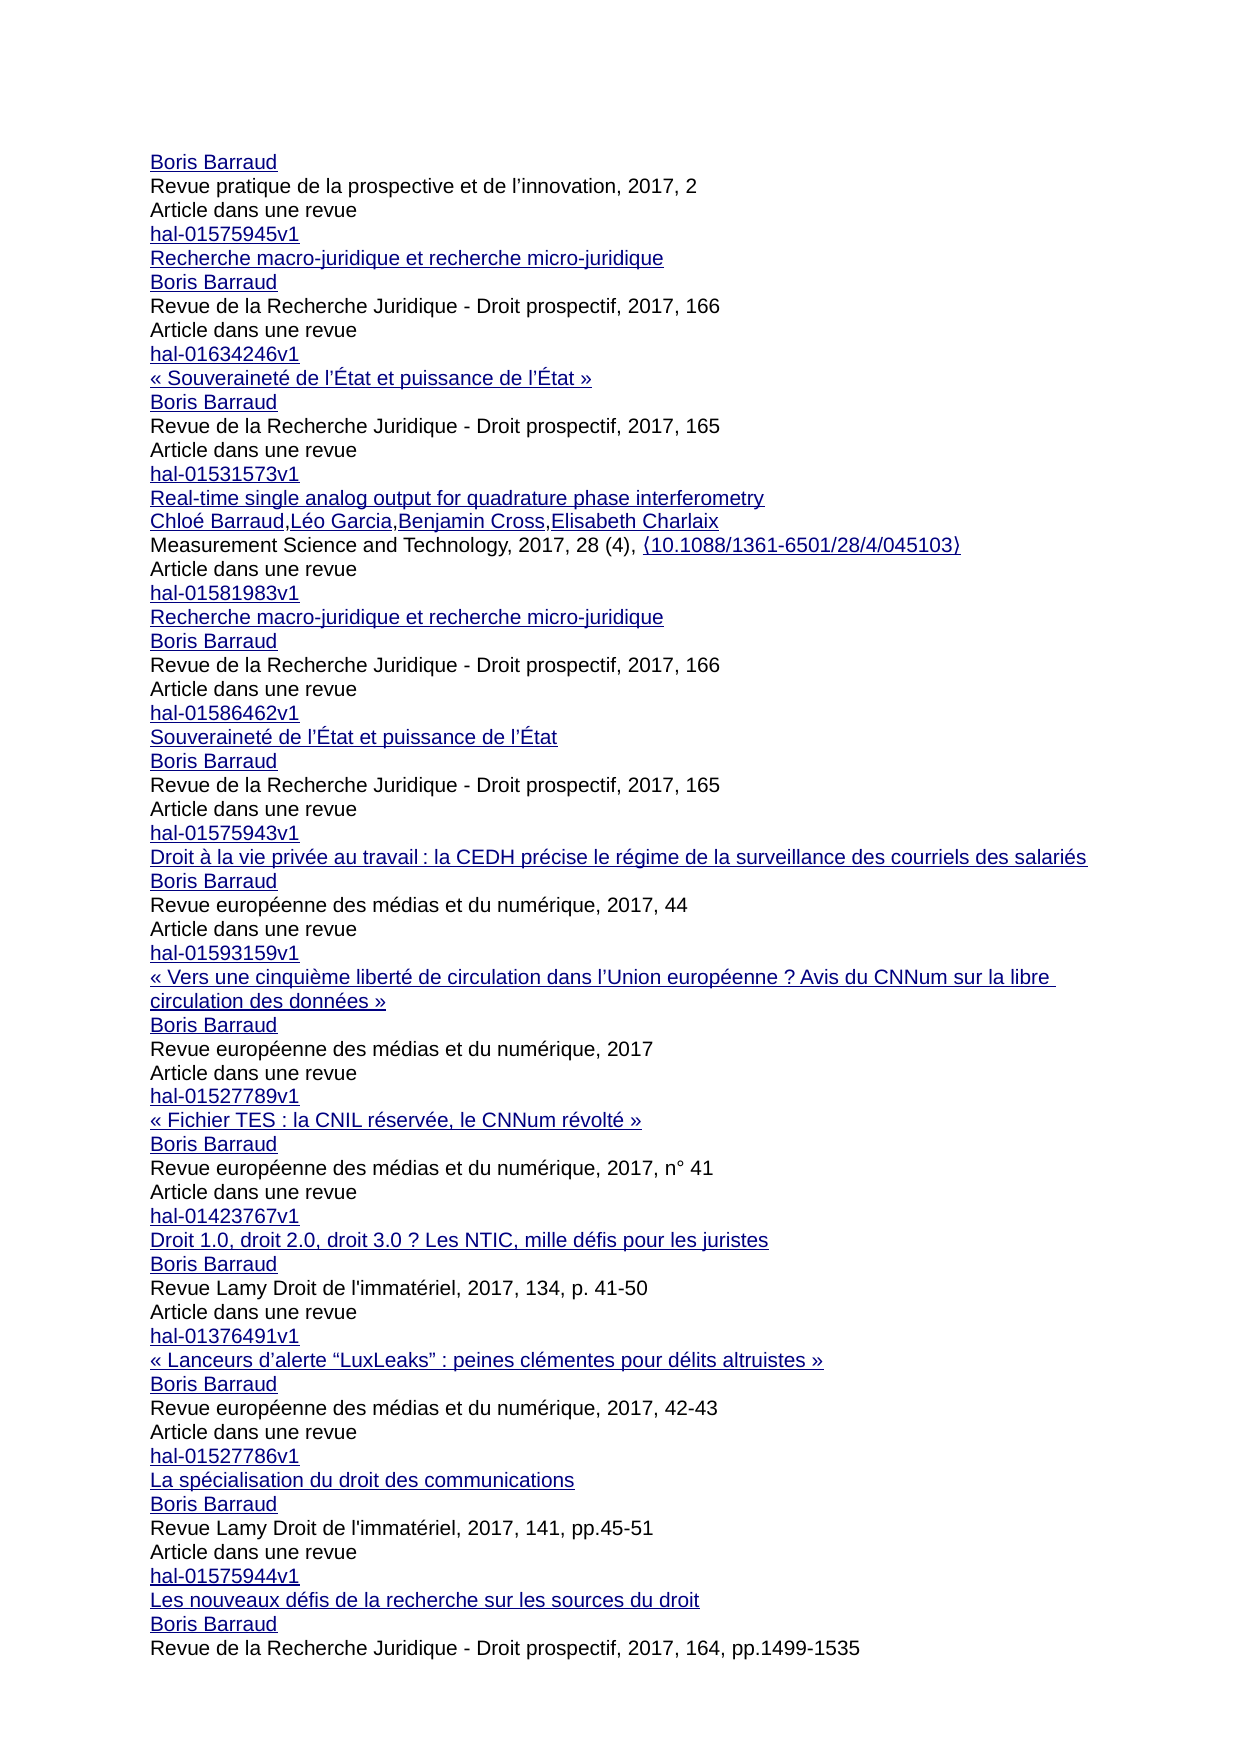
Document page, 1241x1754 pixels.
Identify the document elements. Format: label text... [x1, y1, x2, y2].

table_cell Recherche macro-juridique et recherche micro-juridique Boris Barraud Revue de la Recherche Juridique - Droit prospectif, 2017, 166 Article dans une revue hal-01586462v1 [150, 605, 1090, 725]
table_cell « Lanceurs d’alerte “LuxLeaks” : peines clémentes pour délits altruistes » Boris Barraud Revue européenne des médias et du numérique, 2017, 42-43 Article dans une revue hal-01527786v1 [150, 1348, 1090, 1468]
table_cell Recherche macro-juridique et recherche micro-juridique Boris Barraud Revue de la Recherche Juridique - Droit prospectif, 2017, 166 Article dans une revue hal-01634246v1 [150, 246, 1090, 366]
table_cell Real-time single analog output for quadrature phase interferometry Chloé Barraud,Léo Garcia,Benjamin Cross,Elisabeth Charlaix Measurement Science and Technology, 2017, 28 (4), ⟨10.1088/1361-6501/28/4/045103⟩ Article dans une revue hal-01581983v1 [150, 485, 1090, 605]
table_cell Boris Barraud Revue pratique de la prospective et de l’innovation, 2017, 2 Article dans une revue hal-01575945v1 [150, 150, 1090, 246]
table_cell « Fichier TES : la CNIL réservée, le CNNum révolté » Boris Barraud Revue européenne des médias et du numérique, 2017, n° 41 Article dans une revue hal-01423767v1 [150, 1108, 1090, 1228]
table_cell Droit à la vie privée au travail : la CEDH précise le régime de la surveillance des courriels des salariés Boris Barraud Revue européenne des médias et du numérique, 2017, 44 Article dans une revue hal-01593159v1 [150, 845, 1090, 964]
table_cell La spécialisation du droit des communications Boris Barraud Revue Lamy Droit de l'immatériel, 2017, 141, pp.45-51 Article dans une revue hal-01575944v1 [150, 1468, 1090, 1587]
table_cell Droit 1.0, droit 2.0, droit 3.0 ? Les NTIC, mille défis pour les juristes Boris Barraud Revue Lamy Droit de l'immatériel, 2017, 134, p. 41-50 Article dans une revue hal-01376491v1 [150, 1228, 1090, 1348]
table_cell Souveraineté de l’État et puissance de l’État Boris Barraud Revue de la Recherche Juridique - Droit prospectif, 2017, 165 Article dans une revue hal-01575943v1 [150, 725, 1090, 845]
table_cell « Vers une cinquième liberté de circulation dans l’Union européenne ? Avis du CNNum sur la libre circulation des données » Boris Barraud Revue européenne des médias et du numérique, 2017 Article dans une revue hal-01527789v1 [150, 965, 1090, 1108]
table_cell « Souveraineté de l’État et puissance de l’État » Boris Barraud Revue de la Recherche Juridique - Droit prospectif, 2017, 165 Article dans une revue hal-01531573v1 [150, 366, 1090, 485]
table_cell Les nouveaux défis de la recherche sur les sources du droit Boris Barraud Revue de la Recherche Juridique - Droit prospectif, 2017, 164, pp.1499-1535 [150, 1588, 1090, 1659]
